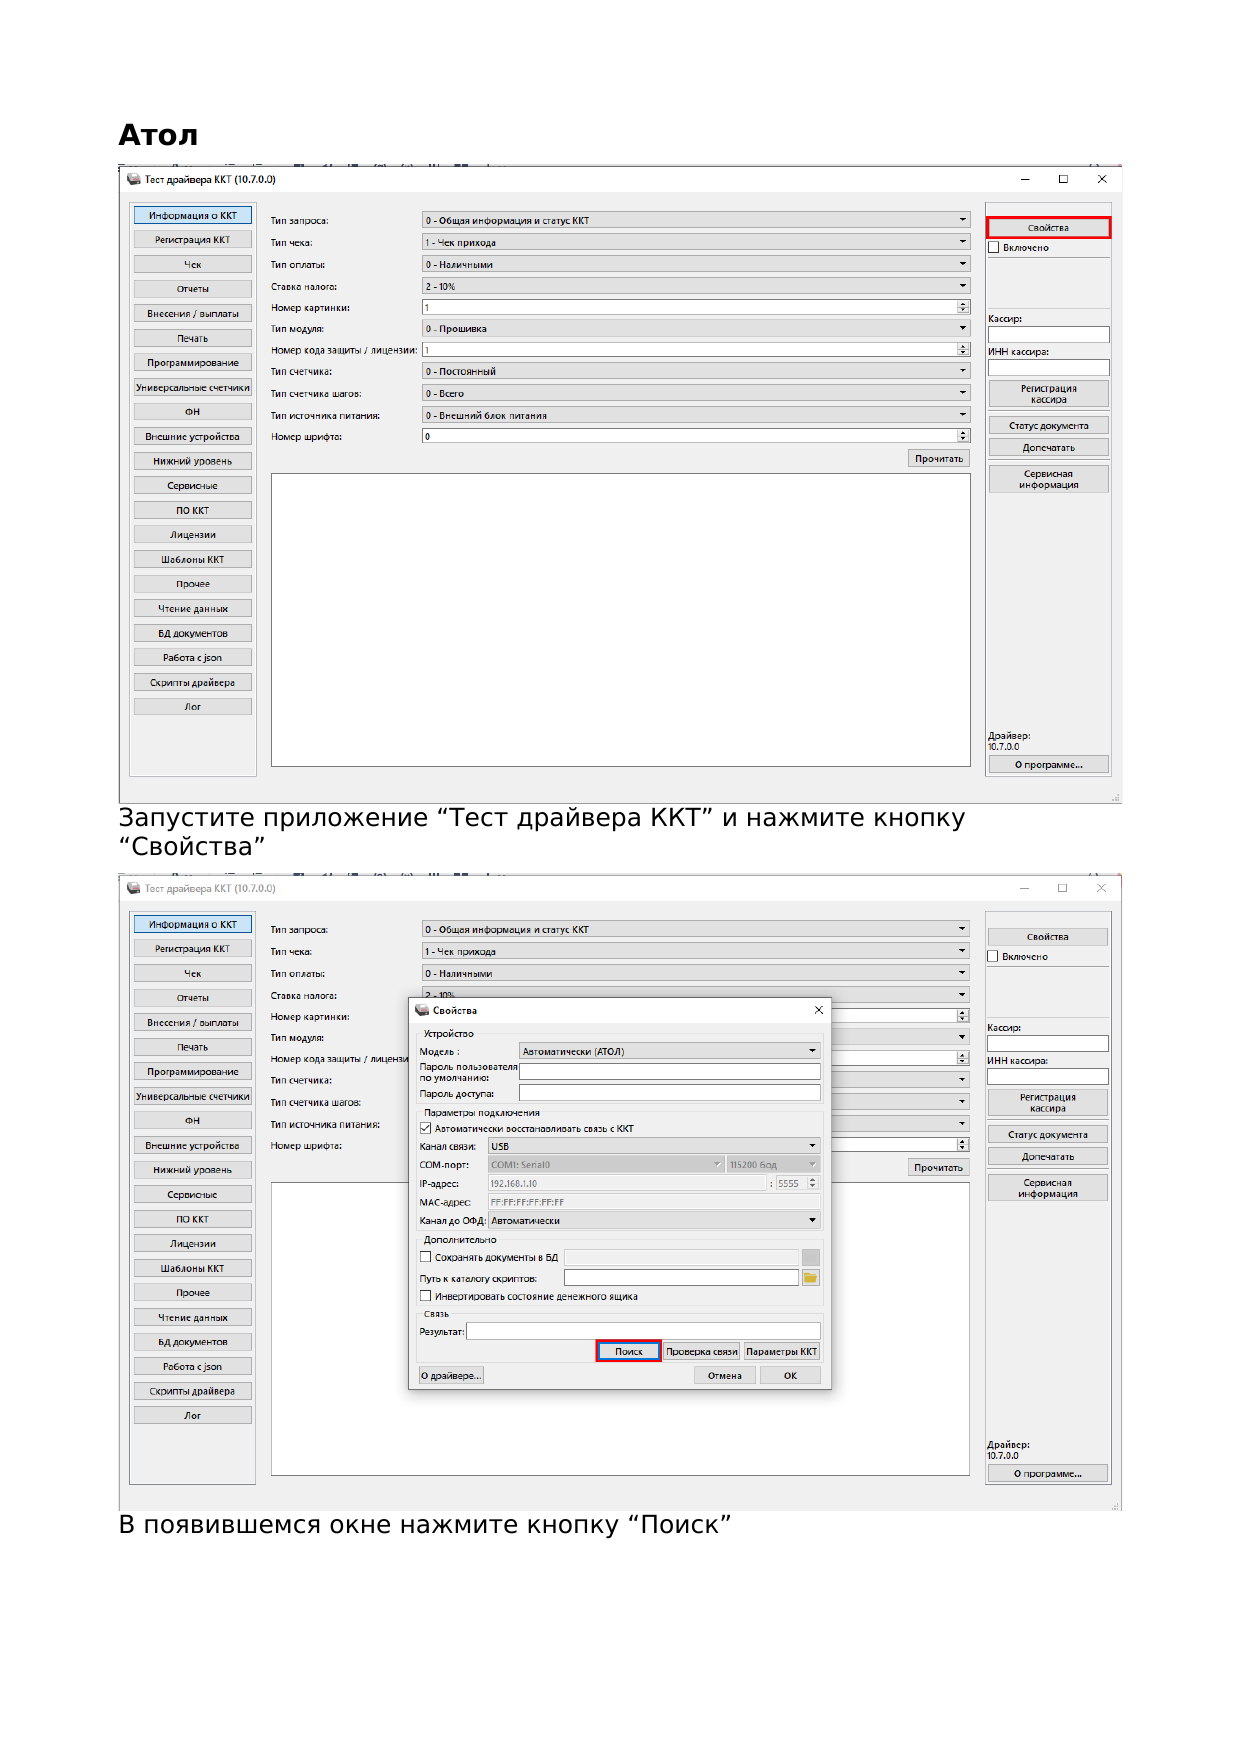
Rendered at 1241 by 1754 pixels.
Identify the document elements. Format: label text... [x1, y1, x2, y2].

subtitle Атол [118, 118, 1122, 152]
text В появившемся окне нажмите кнопку “Поиск” [118, 1511, 1122, 1539]
picture [118, 164, 1123, 804]
picture [118, 873, 1123, 1511]
text Запустите приложение “Тест драйвера ККТ” и нажмите кнопку “Свойства” [118, 804, 1122, 861]
